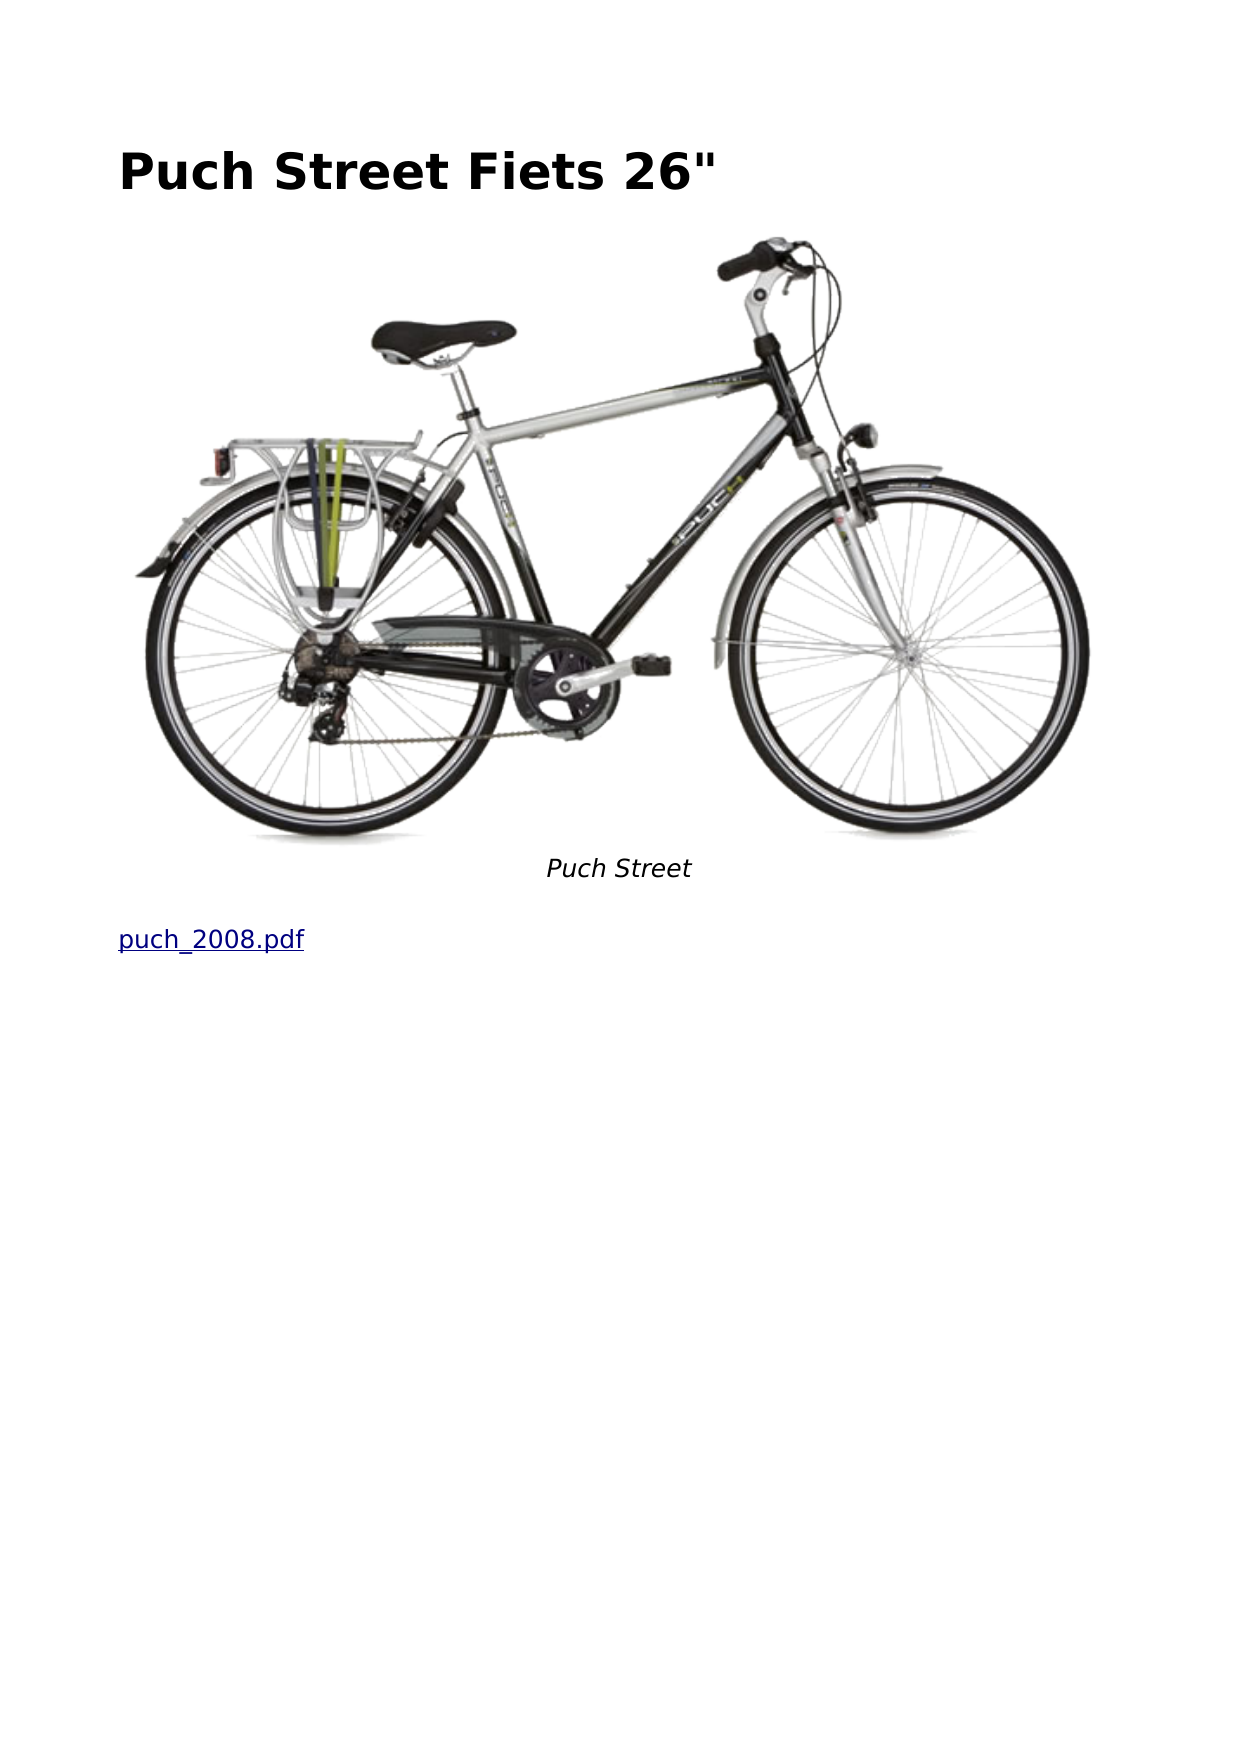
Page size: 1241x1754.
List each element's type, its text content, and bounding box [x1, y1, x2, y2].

text puch_2008.pdf [118, 925, 1122, 954]
text Puch Street [118, 854, 1122, 883]
picture [118, 213, 1123, 854]
subtitle Puch Street Fiets 26" [118, 143, 1122, 201]
